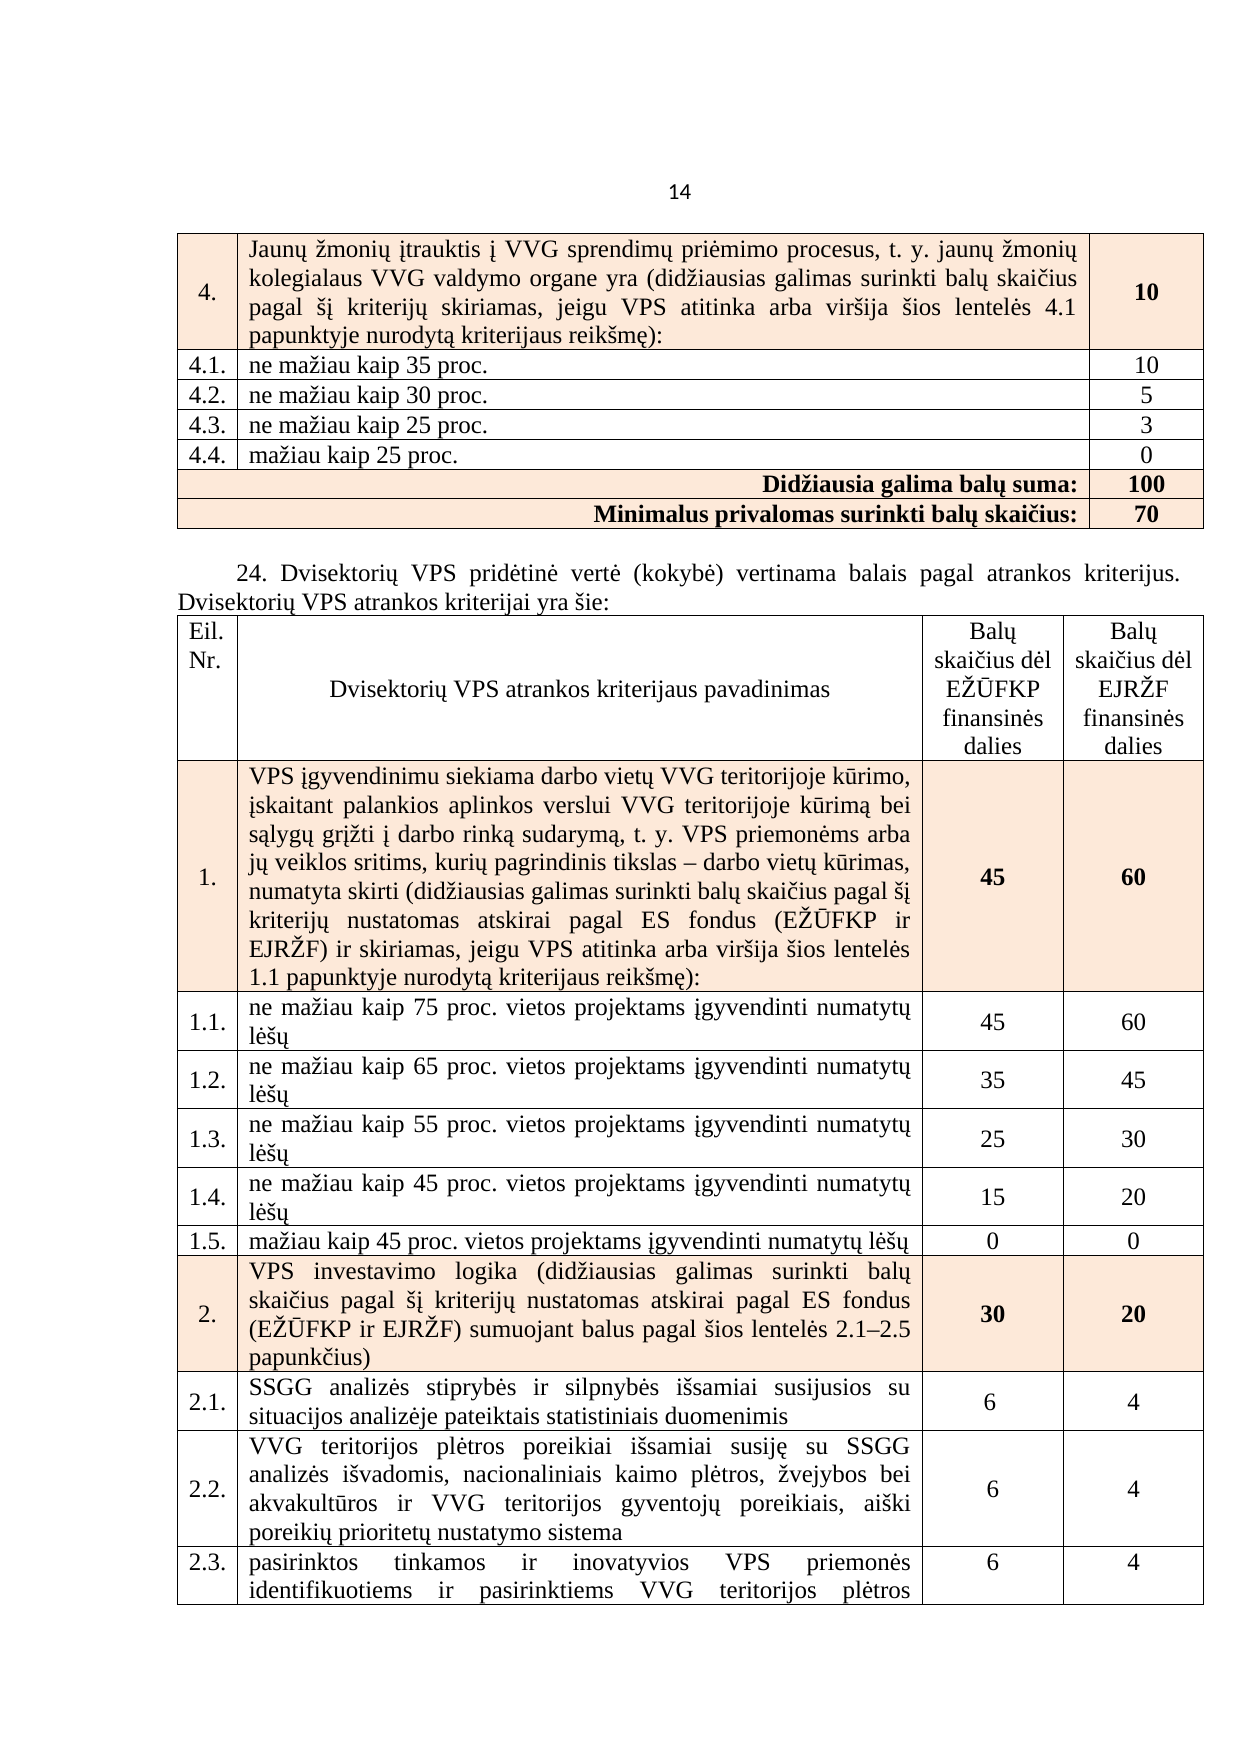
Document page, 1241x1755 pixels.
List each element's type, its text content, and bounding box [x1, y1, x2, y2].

table_cell 4 [1064, 1372, 1203, 1430]
table_cell 45 [923, 992, 1063, 1050]
table_cell 2.3. [178, 1547, 237, 1604]
table_cell 15 [923, 1168, 1063, 1225]
table_header Balų skaičius dėl EJRŽF finansinės dalies [1064, 616, 1203, 760]
table_cell 10 [1090, 350, 1203, 379]
table_cell 6 [923, 1431, 1063, 1546]
table_cell 4.4. [178, 440, 237, 468]
table_cell 1.4. [178, 1168, 237, 1225]
table_header Eil. Nr. [178, 616, 237, 760]
table_cell 2.1. [178, 1372, 237, 1430]
table_cell mažiau kaip 45 proc. vietos projektams įgyvendinti numatytų lėšų [238, 1226, 922, 1255]
table_header Dvisektorių VPS atrankos kriterijaus pavadinimas [238, 616, 922, 760]
table_cell SSGG analizės stiprybės ir silpnybės išsamiai susijusios su situacijos analizėje pateiktais statistiniais duomenimis [238, 1372, 922, 1430]
text 24. Dvisektorių VPS pridėtinė vertė (kokybė) vertinama balais pagal atrankos kriterijus. Dvisektorių VPS atrankos kriterijai yra šie: [177, 558, 1181, 615]
table_cell 2.2. [178, 1431, 237, 1546]
table_cell 2. [178, 1256, 237, 1371]
table_cell 100 [1090, 470, 1203, 498]
table_cell Jaunų žmonių įtrauktis į VVG sprendimų priėmimo procesus, t. y. jaunų žmonių kolegialaus VVG valdymo organe yra (didžiausias galimas surinkti balų skaičius pagal šį kriterijų skiriamas, jeigu VPS atitinka arba viršija šios lentelės 4.1 papunktyje nurodytą kriterijaus reikšmę): [238, 234, 1089, 349]
table_cell 4 [1064, 1431, 1203, 1546]
table_cell ne mažiau kaip 65 proc. vietos projektams įgyvendinti numatytų lėšų [238, 1051, 922, 1108]
table_cell 1.3. [178, 1109, 237, 1167]
table_cell 25 [923, 1109, 1063, 1167]
table_cell 4. [178, 234, 237, 349]
table_cell 5 [1090, 380, 1203, 409]
table_cell Didžiausia galima balų suma: [178, 470, 1089, 498]
table_cell 4.3. [178, 410, 237, 439]
table_cell 0 [1064, 1226, 1203, 1255]
table_cell ne mažiau kaip 75 proc. vietos projektams įgyvendinti numatytų lėšų [238, 992, 922, 1050]
table_cell 35 [923, 1051, 1063, 1108]
table_cell 6 [923, 1547, 1063, 1604]
table_cell 45 [923, 761, 1063, 991]
table_cell 10 [1090, 234, 1203, 349]
table_cell ne mažiau kaip 35 proc. [238, 350, 1089, 379]
table_cell 30 [923, 1256, 1063, 1371]
table_cell 1.5. [178, 1226, 237, 1255]
table_cell 6 [923, 1372, 1063, 1430]
table_cell 1.2. [178, 1051, 237, 1108]
table_cell VPS investavimo logika (didžiausias galimas surinkti balų skaičius pagal šį kriterijų nustatomas atskirai pagal ES fondus (EŽŪFKP ir EJRŽF) sumuojant balus pagal šios lentelės 2.1–2.5 papunkčius) [238, 1256, 922, 1371]
table_cell mažiau kaip 25 proc. [238, 440, 1089, 468]
table_cell 20 [1064, 1168, 1203, 1225]
table_cell 60 [1064, 992, 1203, 1050]
table_cell 45 [1064, 1051, 1203, 1108]
table_cell 4.2. [178, 380, 237, 409]
table_cell 30 [1064, 1109, 1203, 1167]
table_cell 70 [1090, 499, 1203, 528]
table_cell ne mažiau kaip 25 proc. [238, 410, 1089, 439]
table_cell 20 [1064, 1256, 1203, 1371]
table_cell ne mažiau kaip 30 proc. [238, 380, 1089, 409]
table_cell 0 [1090, 440, 1203, 468]
table_cell 4 [1064, 1547, 1203, 1604]
table_cell ne mažiau kaip 45 proc. vietos projektams įgyvendinti numatytų lėšų [238, 1168, 922, 1225]
table_cell ne mažiau kaip 55 proc. vietos projektams įgyvendinti numatytų lėšų [238, 1109, 922, 1167]
table_cell VPS įgyvendinimu siekiama darbo vietų VVG teritorijoje kūrimo, įskaitant palankios aplinkos verslui VVG teritorijoje kūrimą bei sąlygų grįžti į darbo rinką sudarymą, t. y. VPS priemonėms arba jų veiklos sritims, kurių pagrindinis tikslas – darbo vietų kūrimas, numatyta skirti (didžiausias galimas surinkti balų skaičius pagal šį kriterijų nustatomas atskirai pagal ES fondus (EŽŪFKP ir EJRŽF) ir skiriamas, jeigu VPS atitinka arba viršija šios lentelės 1.1 papunktyje nurodytą kriterijaus reikšmę): [238, 761, 922, 991]
table_cell pasirinktos tinkamos ir inovatyvios VPS priemonės identifikuotiems ir pasirinktiems VVG teritorijos plėtros [238, 1547, 922, 1604]
table_header Balų skaičius dėl EŽŪFKP finansinės dalies [923, 616, 1063, 760]
table_cell 1. [178, 761, 237, 991]
table_cell 0 [923, 1226, 1063, 1255]
table_cell 60 [1064, 761, 1203, 991]
table_cell 3 [1090, 410, 1203, 439]
table_cell 4.1. [178, 350, 237, 379]
table_cell 1.1. [178, 992, 237, 1050]
table_cell VVG teritorijos plėtros poreikiai išsamiai susiję su SSGG analizės išvadomis, nacionaliniais kaimo plėtros, žvejybos bei akvakultūros ir VVG teritorijos gyventojų poreikiais, aiški poreikių prioritetų nustatymo sistema [238, 1431, 922, 1546]
table_cell Minimalus privalomas surinkti balų skaičius: [178, 499, 1089, 528]
